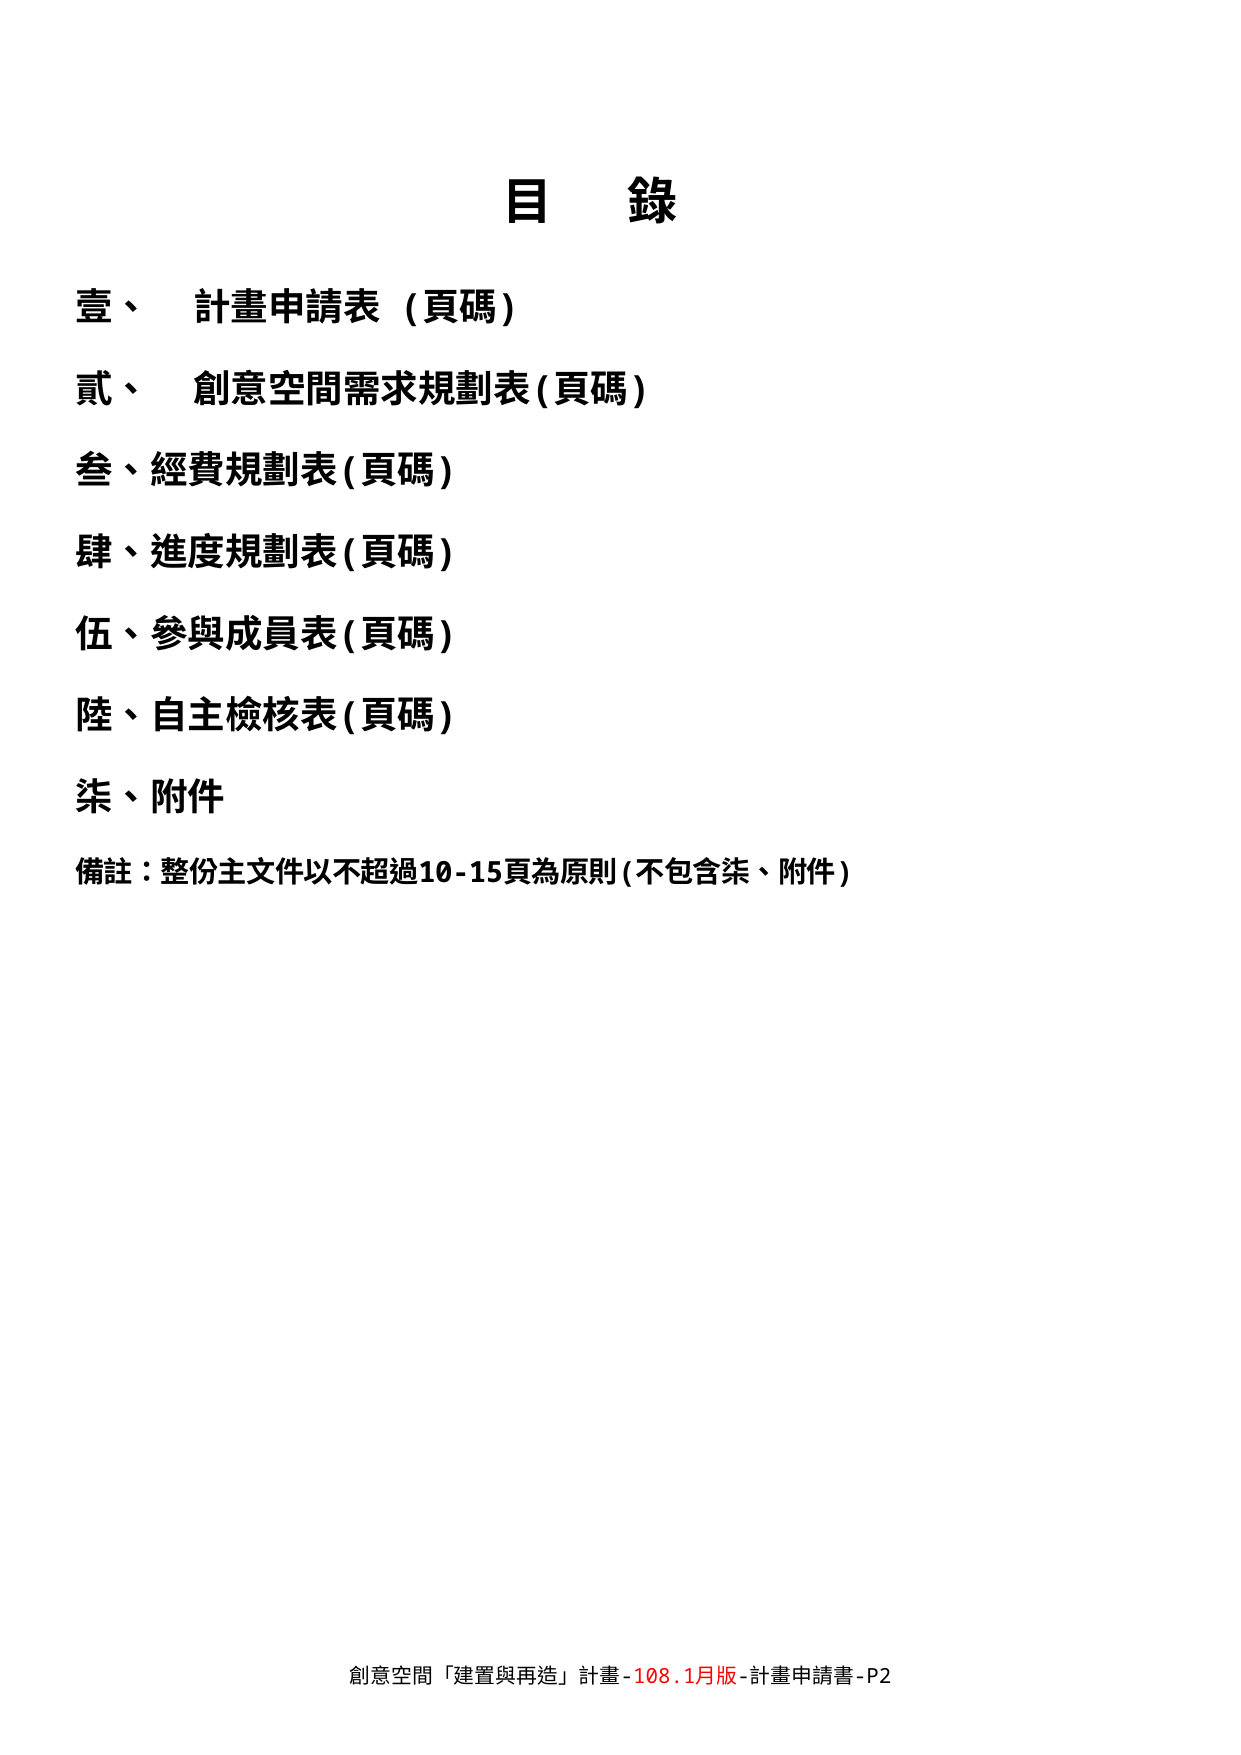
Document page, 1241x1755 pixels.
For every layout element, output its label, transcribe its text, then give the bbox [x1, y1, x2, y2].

text 備註：整份主文件以不超過10-15頁為原則(不包含柒、附件) [75, 848, 1166, 891]
text 貳、 創意空間需求規劃表(頁碼) [75, 359, 1166, 413]
text 陸、自主檢核表(頁碼) [75, 685, 1166, 740]
text 伍、參與成員表(頁碼) [75, 604, 1166, 658]
text 壹、 計畫申請表 (頁碼) [75, 277, 1166, 332]
text 叁、經費規劃表(頁碼) [75, 440, 1166, 495]
text 目 錄 [75, 153, 1105, 236]
text 肆、進度規劃表(頁碼) [75, 522, 1166, 577]
text 柒、附件 [75, 767, 1166, 821]
